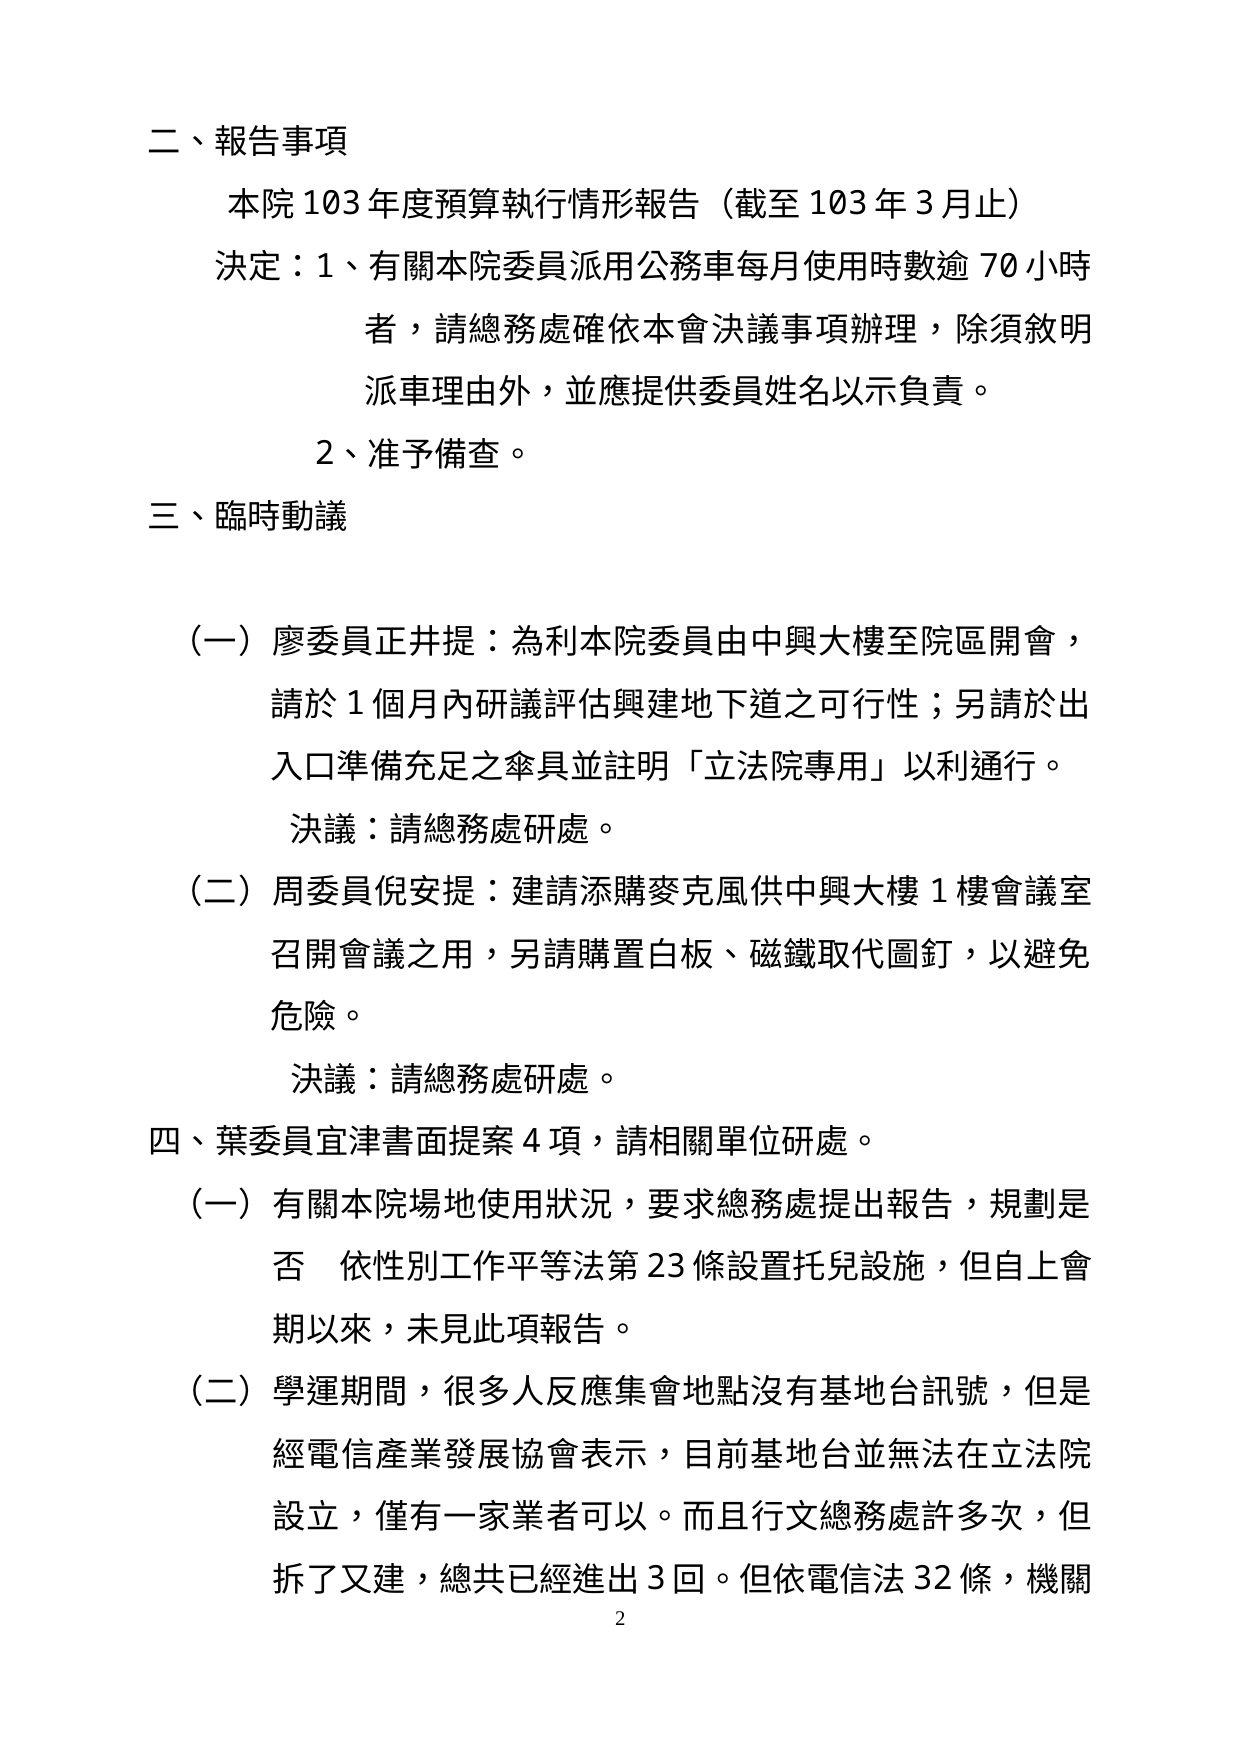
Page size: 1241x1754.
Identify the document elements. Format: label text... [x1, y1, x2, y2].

text （一）有關本院場地使用狀況，要求總務處提出報告，規劃是否 依性別工作平等法第23條設置托兒設施，但自上會期以來，未見此項報告。 [170, 1160, 1092, 1347]
text 決定：1、有關本院委員派用公務車每月使用時數逾70小時者，請總務處確依本會決議事項辦理，除須敘明派車理由外，並應提供委員姓名以示負責。 [214, 222, 1092, 410]
text 三、臨時動議 [148, 472, 1092, 535]
text 二、報告事項 [148, 97, 1092, 160]
text 決議：請總務處研處。 [170, 1035, 1092, 1097]
text 四、葉委員宜津書面提案4項，請相關單位研處。 [148, 1097, 1092, 1160]
text 2、准予備查。 [148, 410, 1092, 472]
text （一）廖委員正井提：為利本院委員由中興大樓至院區開會，請於1個月內研議評估興建地下道之可行性；另請於出入口準備充足之傘具並註明「立法院專用」以利通行。 [169, 597, 1092, 785]
text （二）學運期間，很多人反應集會地點沒有基地台訊號，但是經電信產業發展協會表示，目前基地台並無法在立法院設立，僅有一家業者可以。而且行文總務處許多次，但拆了又建，總共已經進出3回。但依電信法32條，機關 [170, 1347, 1092, 1597]
text 本院103年度預算執行情形報告（截至103年3月止） [148, 160, 1092, 222]
text 決議：請總務處研處。 [169, 785, 1092, 847]
text （二）周委員倪安提：建請添購麥克風供中興大樓1樓會議室召開會議之用，另請購置白板、磁鐵取代圖釘，以避免危險。 [169, 847, 1092, 1035]
